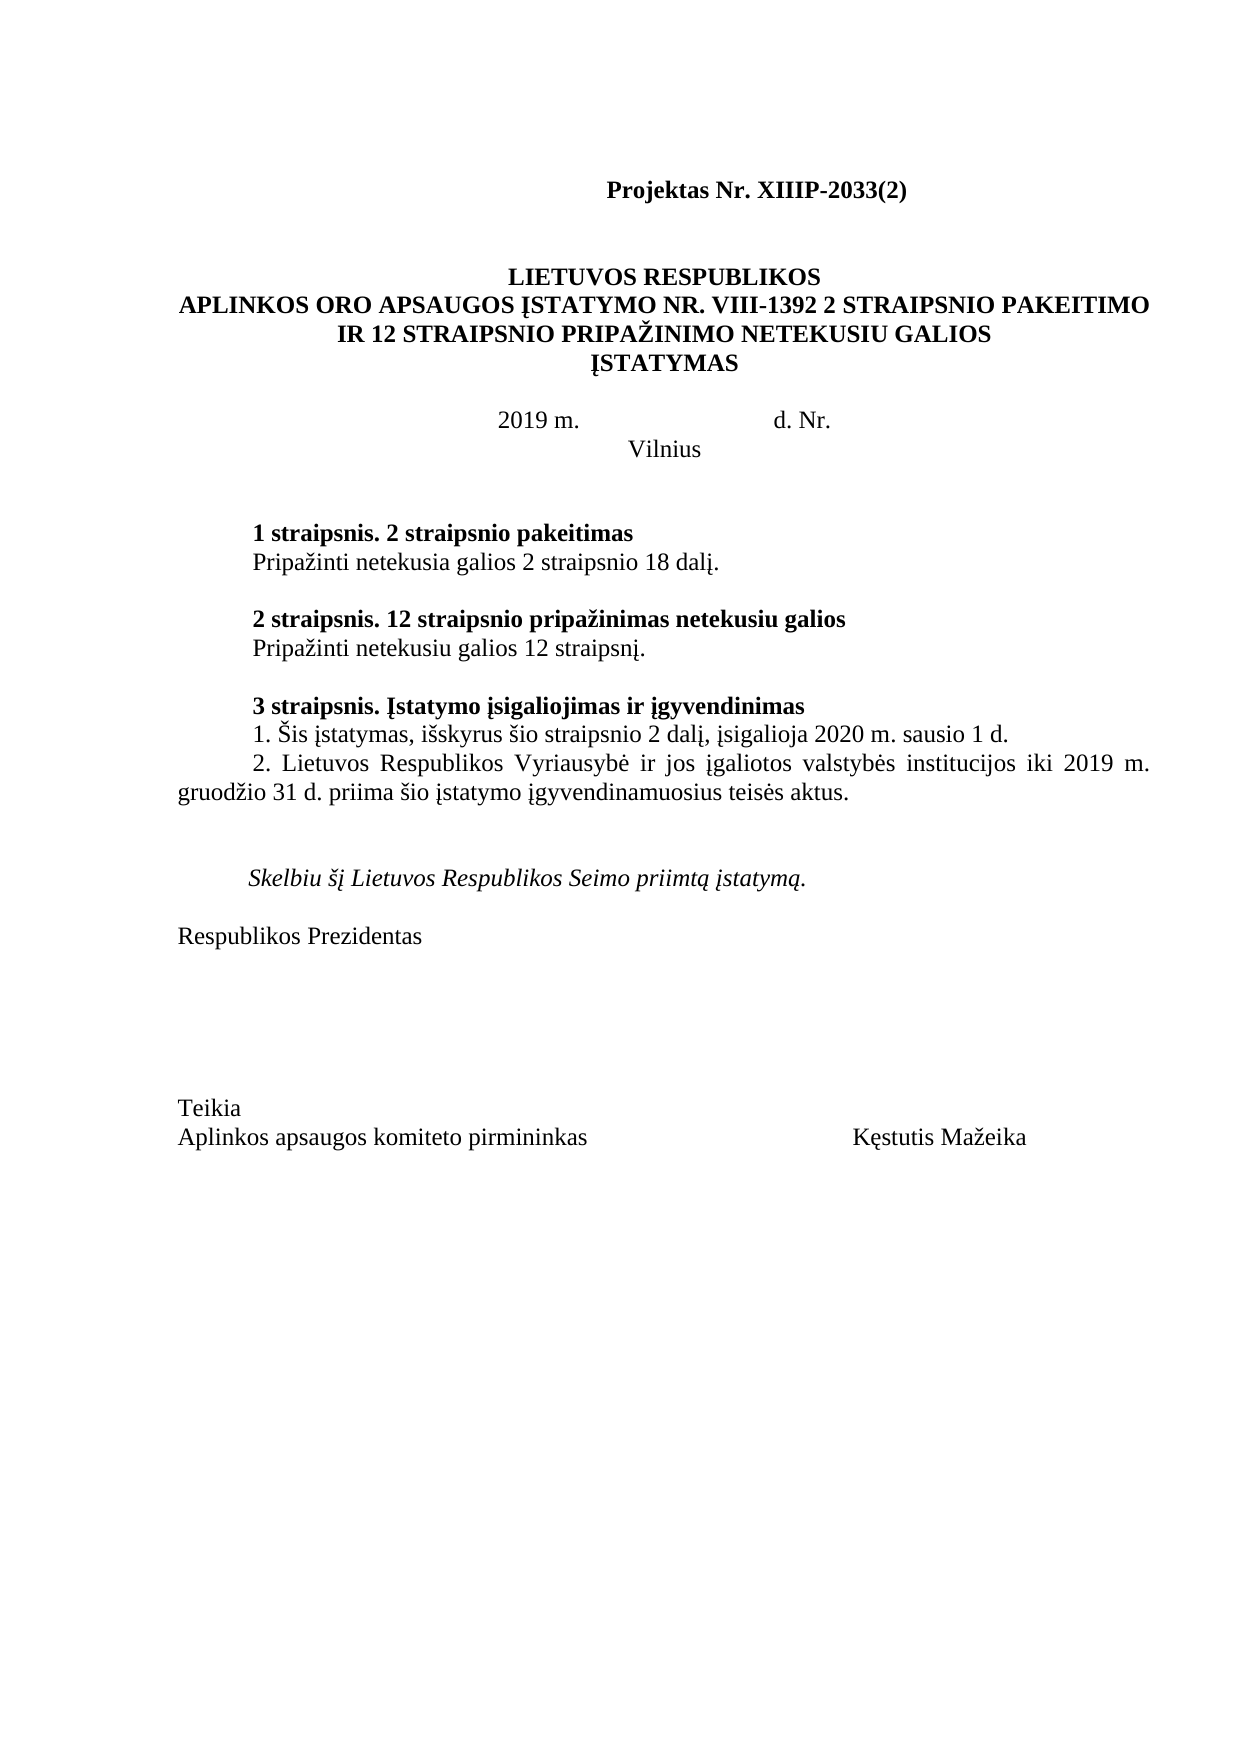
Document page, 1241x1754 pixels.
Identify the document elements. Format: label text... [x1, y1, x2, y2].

text 2019 m. d. Nr. [177, 406, 1152, 434]
text Pripažinti netekusiu galios 12 straipsnį. [177, 633, 1152, 662]
text Teikia [177, 1093, 1152, 1122]
text Skelbiu šį Lietuvos Respublikos Seimo priimtą įstatymą. [177, 863, 1152, 892]
text ĮSTATYMAS [177, 348, 1152, 377]
text 2 straipsnis. 12 straipsnio pripažinimas netekusiu galios [177, 604, 1152, 633]
text 1 straipsnis. 2 straipsnio pakeitimas [177, 518, 1152, 547]
text Aplinkos apsaugos komiteto pirmininkas Kęstutis Mažeika [177, 1122, 1152, 1151]
text LIETUVOS RESPUBLIKOS [177, 262, 1152, 291]
text Respublikos Prezidentas [177, 921, 1152, 949]
text 1. Šis įstatymas, išskyrus šio straipsnio 2 dalį, įsigalioja 2020 m. sausio 1 d. [177, 719, 1152, 748]
text aplinkos oro apsaugos įstatymo NR. VIII-1392 2 STRAIPSNIo PAKEITIMO ir 12 straipsnio pripažinimo netekusiu galios [177, 291, 1152, 348]
text 2. Lietuvos Respublikos Vyriausybė ir jos įgaliotos valstybės institucijos iki 2019 m. gruodžio 31 d. priima šio įstatymo įgyvendinamuosius teisės aktus. [177, 748, 1152, 806]
text Pripažinti netekusia galios 2 straipsnio 18 dalį. [177, 547, 1152, 576]
text 3 straipsnis. Įstatymo įsigaliojimas ir įgyvendinimas [177, 691, 1152, 719]
text Projektas Nr. XIIIP-2033(2) [177, 176, 1152, 204]
text Vilnius [177, 434, 1152, 463]
